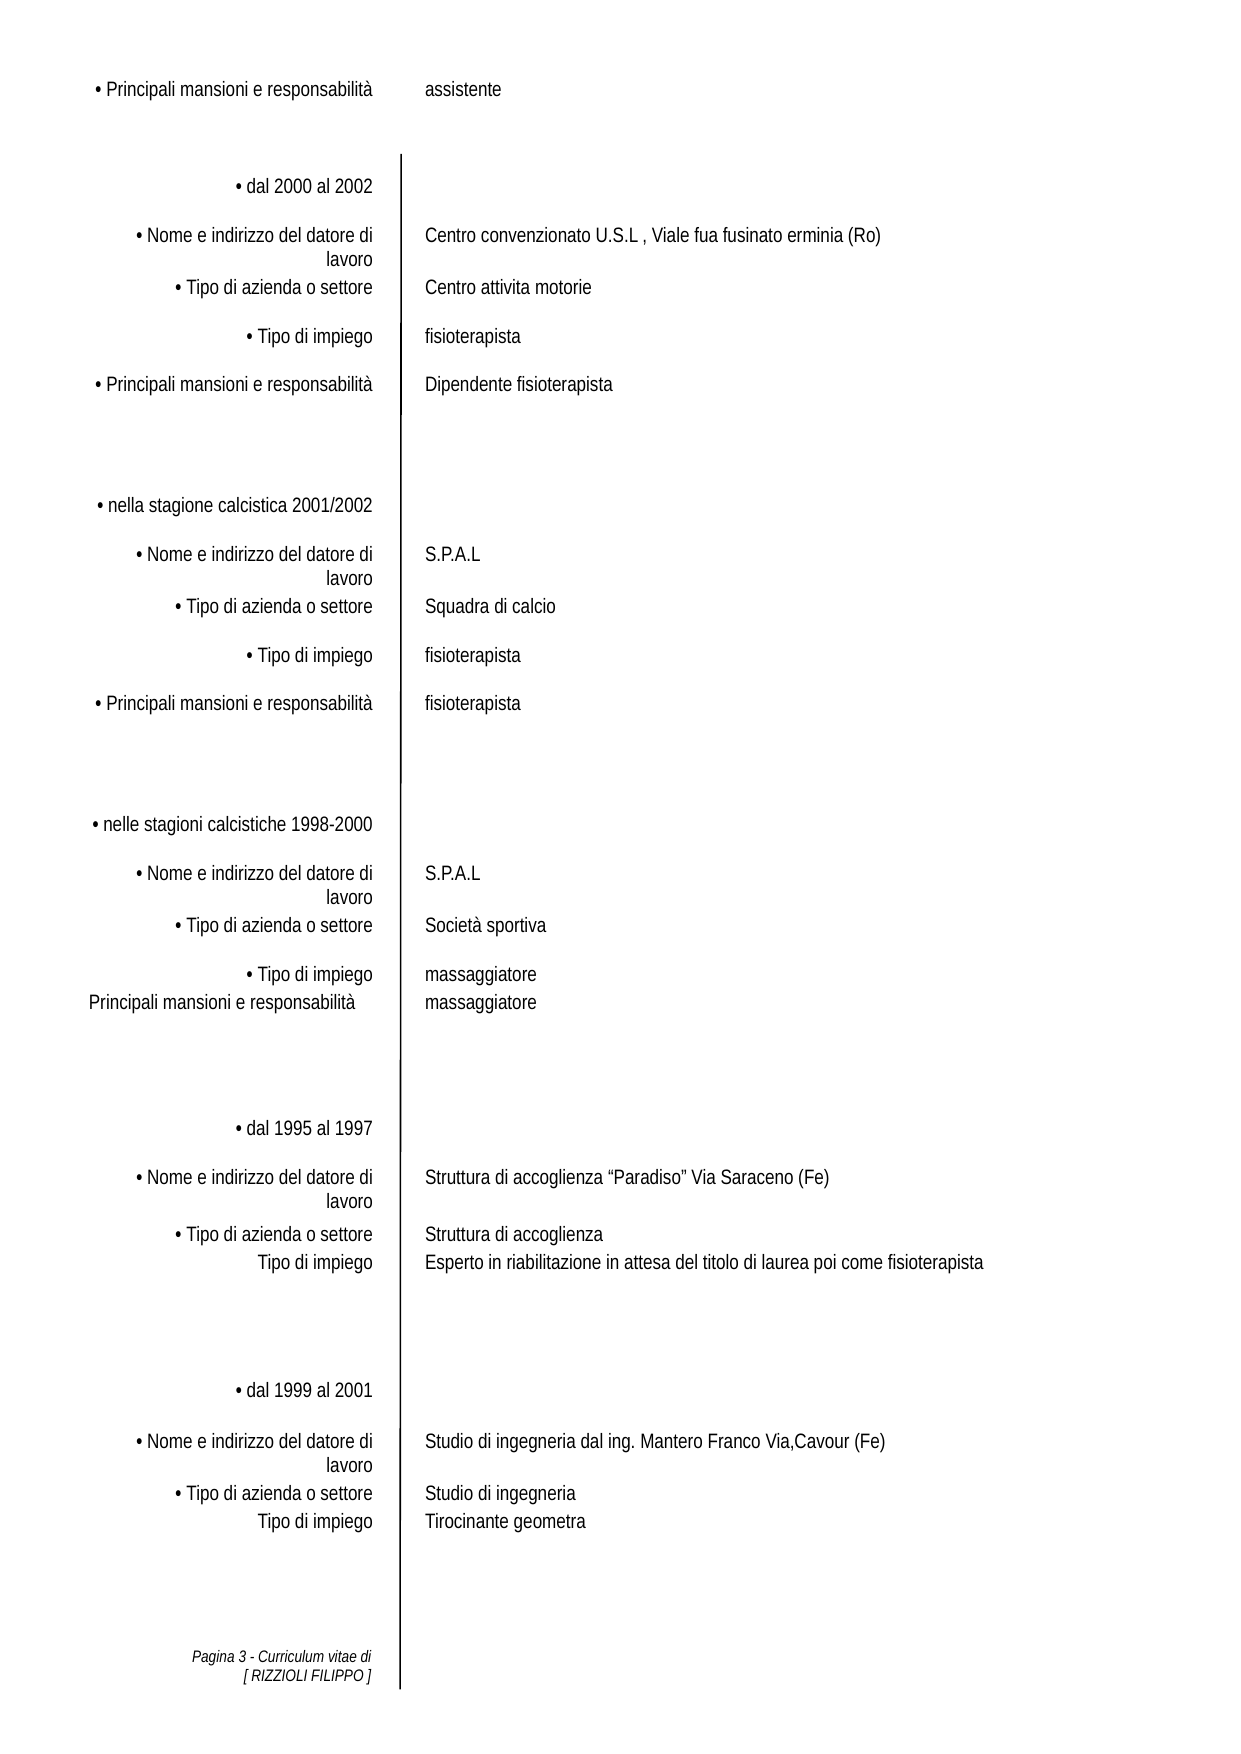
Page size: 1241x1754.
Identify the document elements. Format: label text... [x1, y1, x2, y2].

table_cell massaggiatore massaggiatore [414, 960, 1167, 1042]
table_cell assistente [414, 75, 1167, 124]
table_cell [384, 689, 400, 738]
table_cell [402, 370, 413, 419]
table_cell [384, 75, 413, 124]
table_header • nelle stagioni calcistiche 1998-2000 [78, 810, 384, 859]
table_cell • Tipo di azienda o settore [78, 592, 384, 640]
table_header [384, 810, 399, 859]
table_cell [384, 1163, 399, 1219]
table_cell • Tipo di azienda o settore [78, 273, 384, 321]
table_header [384, 1114, 399, 1163]
table_cell [402, 859, 413, 911]
table_cell • Tipo di impiego [78, 321, 384, 370]
table_cell [402, 540, 413, 592]
table_header [384, 1376, 399, 1427]
table_cell [402, 640, 413, 689]
table_cell • Tipo di azienda o settore [78, 911, 384, 960]
table_header • nella stagione calcistica 2001/2002 [78, 491, 384, 539]
table_cell Struttura di accoglienza “Paradiso” Via Saraceno (Fe) [414, 1163, 1167, 1219]
table_cell [384, 592, 400, 640]
table_cell [402, 273, 413, 321]
table_cell [402, 960, 413, 1042]
table_cell [402, 689, 413, 738]
table_cell • Nome e indirizzo del datore di lavoro [78, 221, 384, 273]
table_cell [384, 321, 400, 370]
table_cell fisioterapista [414, 640, 1167, 689]
table_cell Studio di ingegneria Tirocinante geometra [414, 1479, 1167, 1535]
table_cell [402, 1220, 413, 1304]
table_cell • Nome e indirizzo del datore di lavoro [78, 1163, 384, 1219]
table_cell Società sportiva [414, 911, 1167, 960]
table_cell • Principali mansioni e responsabilità [78, 370, 384, 419]
table_header [402, 1376, 413, 1427]
table_cell [384, 1479, 399, 1535]
table_header [402, 810, 413, 859]
table_cell fisioterapista [414, 321, 1167, 370]
table_cell [402, 221, 413, 273]
table_header [402, 172, 413, 221]
table_cell • Principali mansioni e responsabilità [78, 75, 384, 124]
table_cell [384, 640, 400, 689]
table_header [384, 491, 400, 539]
table_cell Struttura di accoglienza Esperto in riabilitazione in attesa del titolo di laurea poi come fisioterapista [414, 1220, 1167, 1304]
table_cell Studio di ingegneria dal ing. Mantero Franco Via,Cavour (Fe) [414, 1427, 1167, 1479]
table_cell [402, 592, 413, 640]
table_cell [384, 221, 400, 273]
table_header [384, 172, 400, 221]
table_cell [384, 273, 400, 321]
table_cell fisioterapista [414, 689, 1167, 738]
table_cell [402, 1163, 413, 1219]
table_cell • Tipo di azienda o settore Tipo di impiego [78, 1220, 384, 1304]
table_header [402, 1114, 413, 1163]
table_cell [384, 370, 400, 419]
table_cell S.P.A.L [414, 859, 1167, 911]
table_cell • Tipo di azienda o settore Tipo di impiego [78, 1479, 384, 1535]
table_cell [401, 1479, 413, 1535]
table_cell Centro attivita motorie [414, 273, 1167, 321]
table_header [414, 1114, 1167, 1163]
table_cell [384, 1427, 399, 1479]
table_cell • Nome e indirizzo del datore di lavoro [78, 540, 384, 592]
table_cell Squadra di calcio [414, 592, 1167, 640]
table_cell • Tipo di impiego [78, 640, 384, 689]
table_cell • Principali mansioni e responsabilità [78, 689, 384, 738]
table_header • dal 1995 al 1997 [78, 1114, 384, 1163]
table_header [414, 491, 1167, 539]
table_cell • Nome e indirizzo del datore di lavoro [78, 1427, 384, 1479]
table_cell [402, 911, 413, 960]
table_cell S.P.A.L [414, 540, 1167, 592]
table_cell [402, 1427, 413, 1479]
table_header [414, 810, 1167, 859]
table_cell [384, 960, 399, 1042]
table_header [414, 172, 1167, 221]
table_header • dal 1999 al 2001 [78, 1376, 384, 1427]
table_cell [402, 321, 413, 370]
table_cell [384, 911, 399, 960]
table_cell Centro convenzionato U.S.L , Viale fua fusinato erminia (Ro) [414, 221, 1167, 273]
table_cell Dipendente fisioterapista [414, 370, 1167, 419]
table_cell [384, 859, 399, 911]
table_header [414, 1376, 1167, 1427]
table_header [402, 491, 413, 539]
table_cell [384, 540, 400, 592]
table_cell • Nome e indirizzo del datore di lavoro [78, 859, 384, 911]
table_cell • Tipo di impiego Principali mansioni e responsabilità [78, 960, 384, 1042]
table_header • dal 2000 al 2002 [78, 172, 384, 221]
table_cell [384, 1220, 399, 1304]
